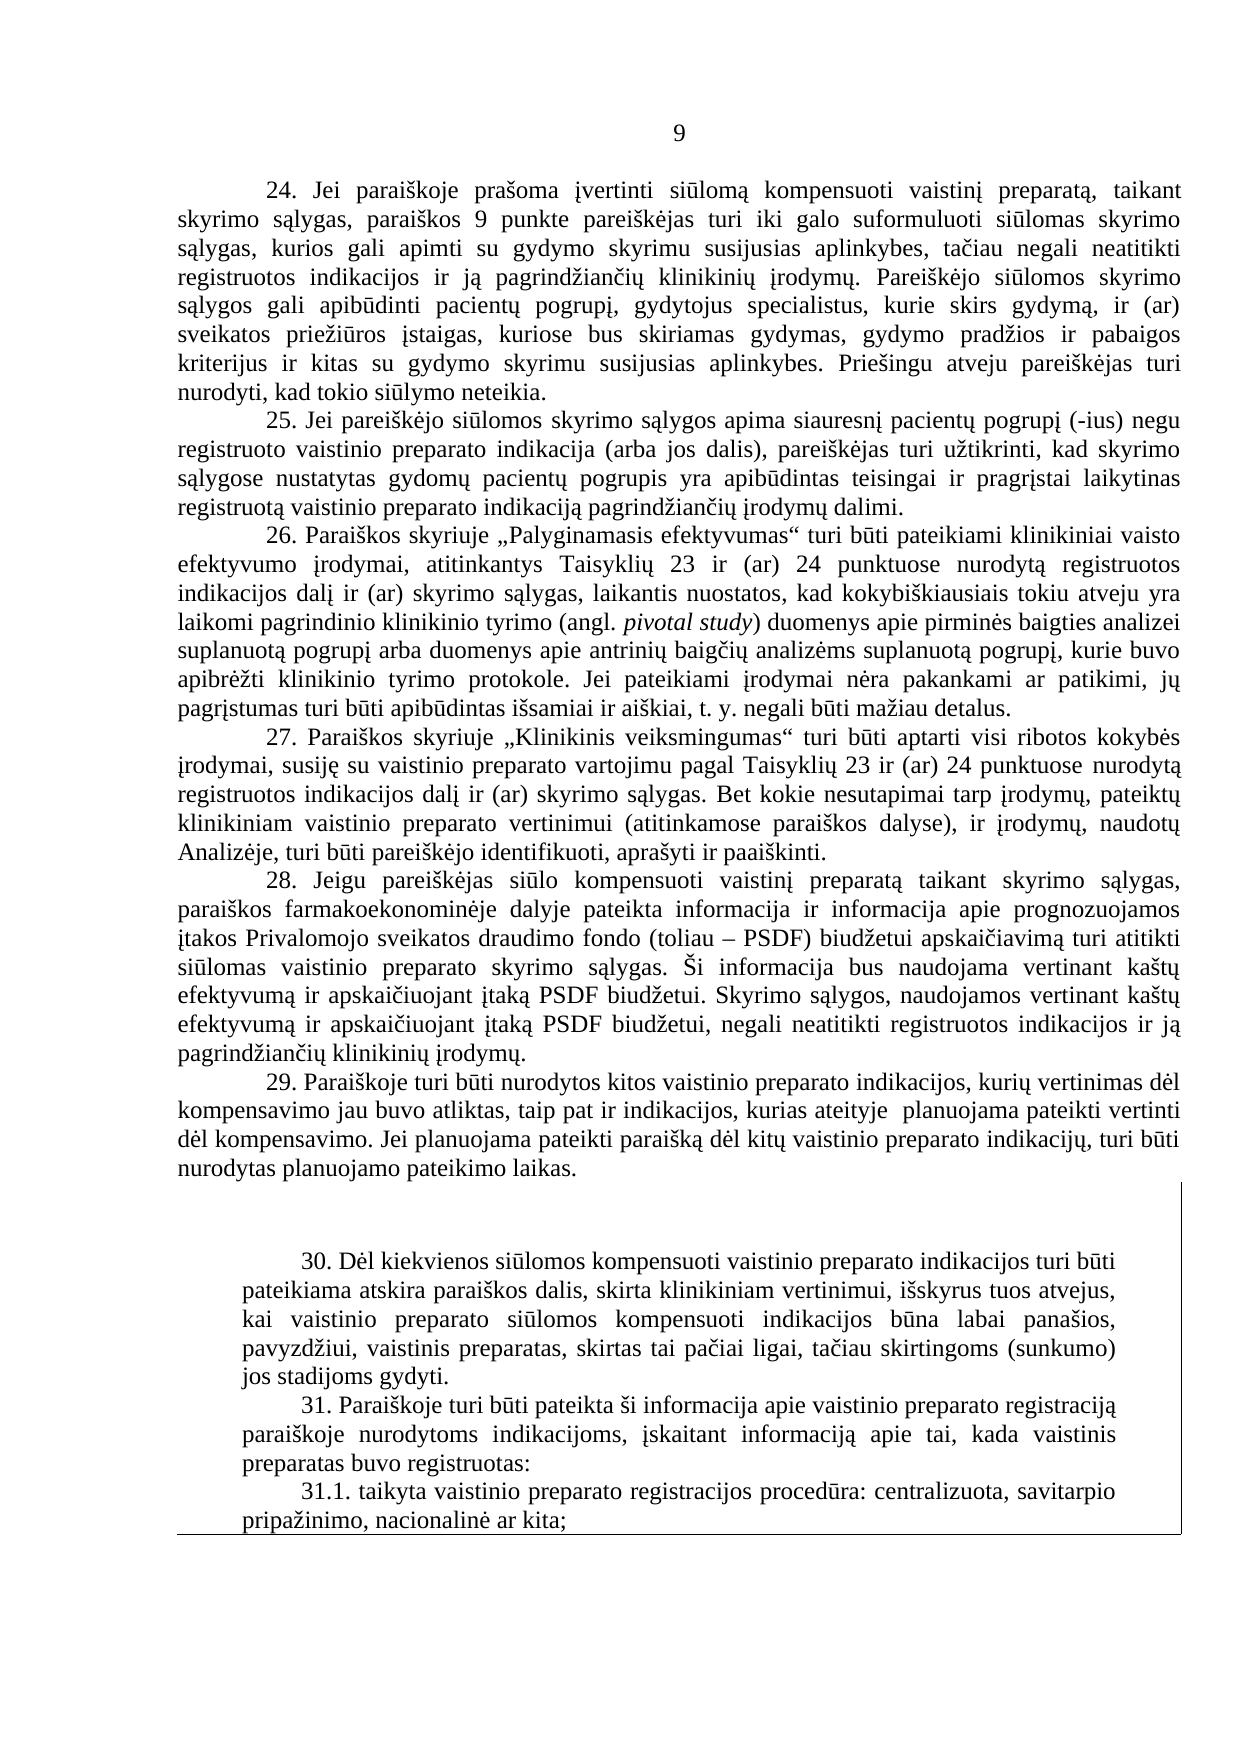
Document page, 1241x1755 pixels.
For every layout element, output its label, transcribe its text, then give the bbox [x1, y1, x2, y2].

text 28. Jeigu pareiškėjas siūlo kompensuoti vaistinį preparatą taikant skyrimo sąlygas, paraiškos farmakoekonominėje dalyje pateikta informacija ir informacija apie prognozuojamos įtakos Privalomojo sveikatos draudimo fondo (toliau – PSDF) biudžetui apskaičiavimą turi atitikti siūlomas vaistinio preparato skyrimo sąlygas. Ši informacija bus naudojama vertinant kaštų efektyvumą ir apskaičiuojant įtaką PSDF biudžetui. Skyrimo sąlygos, naudojamos vertinant kaštų efektyvumą ir apskaičiuojant įtaką PSDF biudžetui, negali neatitikti registruotos indikacijos ir ją pagrindžiančių klinikinių įrodymų. [177, 866, 1181, 1067]
text 29. Paraiškoje turi būti nurodytos kitos vaistinio preparato indikacijos, kurių vertinimas dėl kompensavimo jau buvo atliktas, taip pat ir indikacijos, kurias ateityje planuojama pateikti vertinti dėl kompensavimo. Jei planuojama pateikti paraišką dėl kitų vaistinio preparato indikacijų, turi būti nurodytas planuojamo pateikimo laikas. [177, 1067, 1181, 1182]
text 26. Paraiškos skyriuje „Palyginamasis efektyvumas“ turi būti pateikiami klinikiniai vaisto efektyvumo įrodymai, atitinkantys Taisyklių 23 ir (ar) 24 punktuose nurodytą registruotos indikacijos dalį ir (ar) skyrimo sąlygas, laikantis nuostatos, kad kokybiškiausiais tokiu atveju yra laikomi pagrindinio klinikinio tyrimo (angl. pivotal study) duomenys apie pirminės baigties analizei suplanuotą pogrupį arba duomenys apie antrinių baigčių analizėms suplanuotą pogrupį, kurie buvo apibrėžti klinikinio tyrimo protokole. Jei pateikiami įrodymai nėra pakankami ar patikimi, jų pagrįstumas turi būti apibūdintas išsamiai ir aiškiai, t. y. negali būti mažiau detalus. [177, 521, 1181, 722]
text 25. Jei pareiškėjo siūlomos skyrimo sąlygos apima siauresnį pacientų pogrupį (-ius) negu registruoto vaistinio preparato indikacija (arba jos dalis), pareiškėjas turi užtikrinti, kad skyrimo sąlygose nustatytas gydomų pacientų pogrupis yra apibūdintas teisingai ir pragrįstai laikytinas registruotą vaistinio preparato indikaciją pagrindžiančių įrodymų dalimi. [177, 406, 1181, 521]
text 27. Paraiškos skyriuje „Klinikinis veiksmingumas“ turi būti aptarti visi ribotos kokybės įrodymai, susiję su vaistinio preparato vartojimu pagal Taisyklių 23 ir (ar) 24 punktuose nurodytą registruotos indikacijos dalį ir (ar) skyrimo sąlygas. Bet kokie nesutapimai tarp įrodymų, pateiktų klinikiniam vaistinio preparato vertinimui (atitinkamose paraiškos dalyse), ir įrodymų, naudotų Analizėje, turi būti pareiškėjo identifikuoti, aprašyti ir paaiškinti. [177, 722, 1181, 866]
text 31.1. taikyta vaistinio preparato registracijos procedūra: centralizuota, savitarpio pripažinimo, nacionalinė ar kita; [177, 1476, 1181, 1534]
text 31. Paraiškoje turi būti pateikta ši informacija apie vaistinio preparato registraciją paraiškoje nurodytoms indikacijoms, įskaitant informaciją apie tai, kada vaistinis preparatas buvo registruotas: [177, 1390, 1181, 1476]
text 24. Jei paraiškoje prašoma įvertinti siūlomą kompensuoti vaistinį preparatą, taikant skyrimo sąlygas, paraiškos 9 punkte pareiškėjas turi iki galo suformuluoti siūlomas skyrimo sąlygas, kurios gali apimti su gydymo skyrimu susijusias aplinkybes, tačiau negali neatitikti registruotos indikacijos ir ją pagrindžiančių klinikinių įrodymų. Pareiškėjo siūlomos skyrimo sąlygos gali apibūdinti pacientų pogrupį, gydytojus specialistus, kurie skirs gydymą, ir (ar) sveikatos priežiūros įstaigas, kuriose bus skiriamas gydymas, gydymo pradžios ir pabaigos kriterijus ir kitas su gydymo skyrimu susijusias aplinkybes. Priešingu atveju pareiškėjas turi nurodyti, kad tokio siūlymo neteikia. [177, 176, 1181, 406]
text 30. Dėl kiekvienos siūlomos kompensuoti vaistinio preparato indikacijos turi būti pateikiama atskira paraiškos dalis, skirta klinikiniam vertinimui, išskyrus tuos atvejus, kai vaistinio preparato siūlomos kompensuoti indikacijos būna labai panašios, pavyzdžiui, vaistinis preparatas, skirtas tai pačiai ligai, tačiau skirtingoms (sunkumo) jos stadijoms gydyti. [177, 1182, 1181, 1390]
